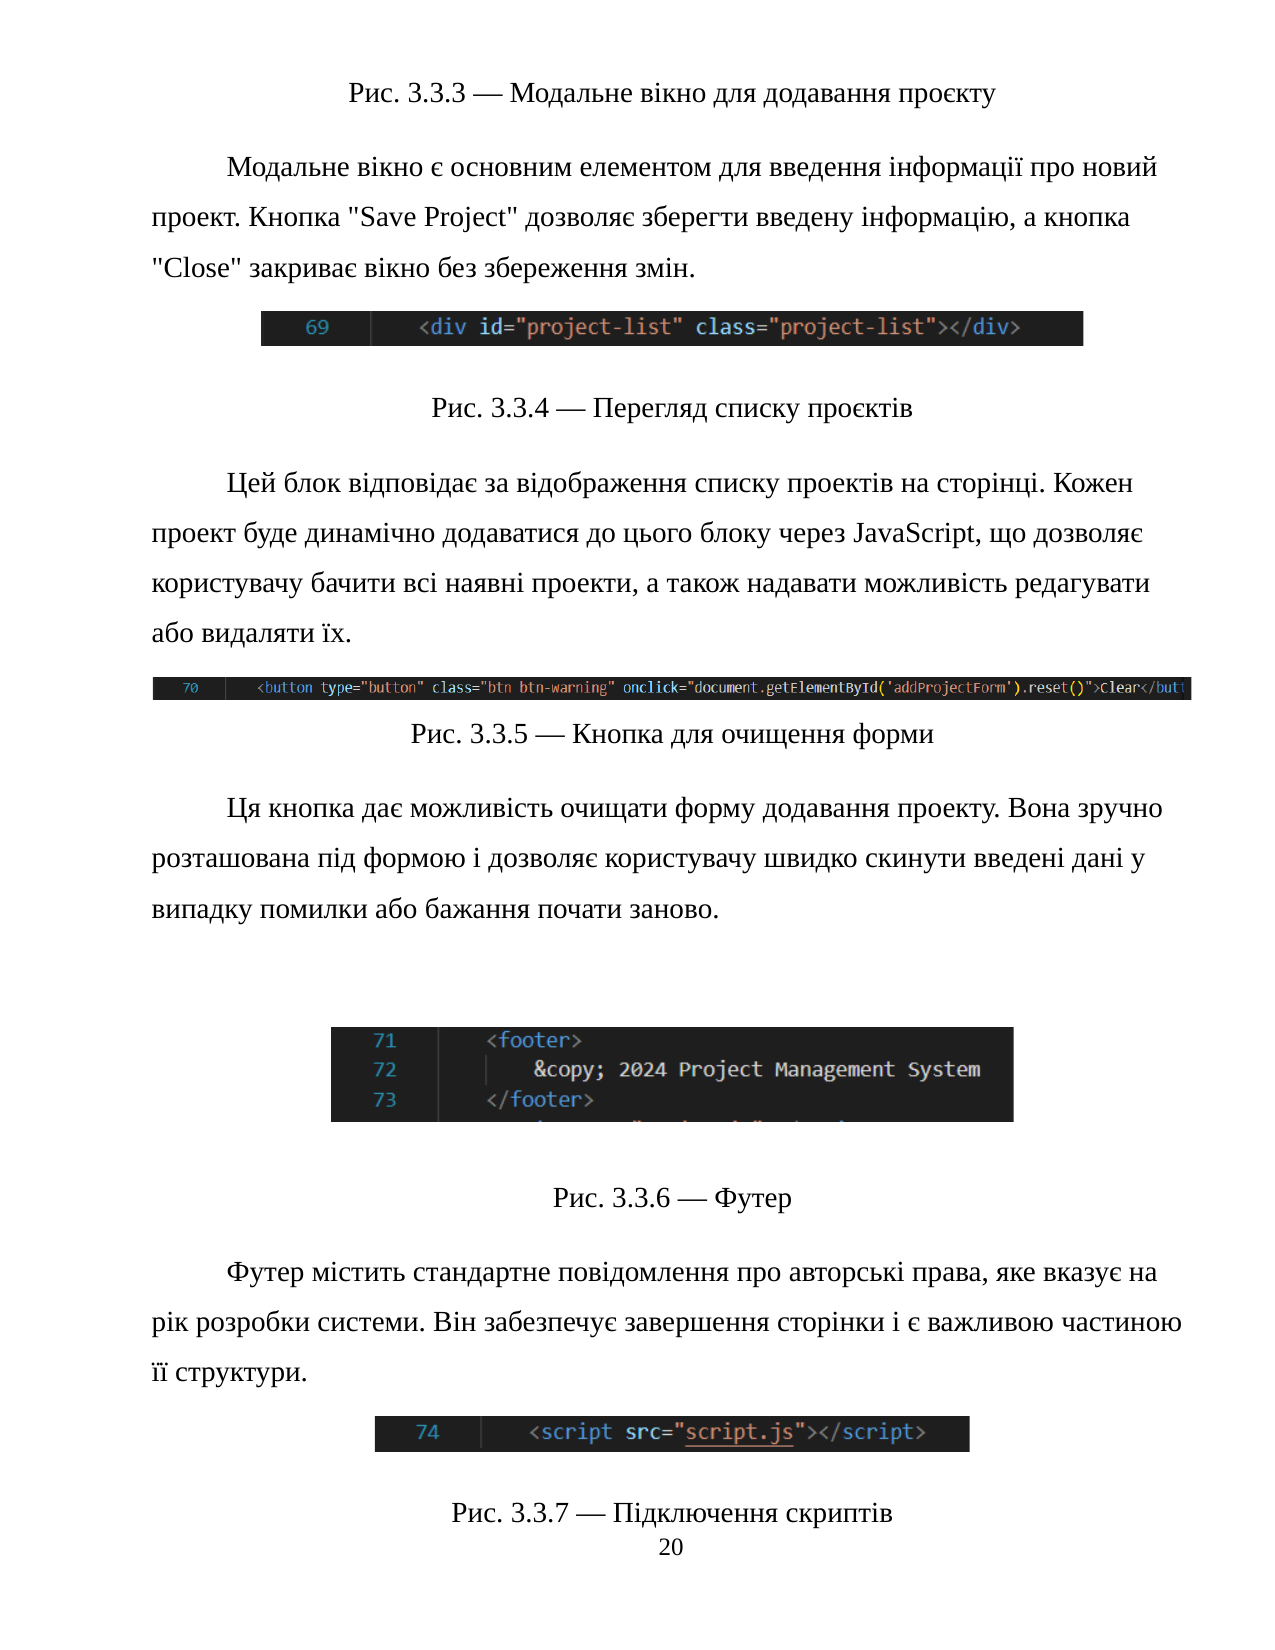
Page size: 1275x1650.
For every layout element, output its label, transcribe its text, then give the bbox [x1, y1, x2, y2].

text Цей блок відповідає за відображення списку проектів на сторінці. Кожен проект буде динамічно додаватися до цього блоку через JavaScript, що дозволяє користувачу бачити всі наявні проекти, а також надавати можливість редагувати або видаляти їх. [151, 465, 1193, 649]
text Футер містить стандартне повідомлення про авторські права, яке вказує на рік розробки системи. Він забезпечує завершення сторінки і є важливою частиною її структури. [151, 1254, 1193, 1388]
text Рис. 3.3.6 — Футер [151, 1180, 1193, 1213]
text Модальне вікно є основним елементом для введення інформації про новий проект. Кнопка "Save Project" дозволяє зберегти введену інформацію, а кнопка "Close" закриває вікно без збереження змін. [151, 149, 1193, 283]
text Ця кнопка дає можливість очищати форму додавання проекту. Вона зручно розташована під формою і дозволяє користувачу швидко скинути введені дані у випадку помилки або бажання почати заново. [151, 790, 1193, 924]
text Рис. 3.3.3 — Модальне вікно для додавання проєкту [151, 75, 1193, 108]
text Рис. 3.3.7 — Підключення скриптів [151, 1495, 1193, 1529]
text Рис. 3.3.5 — Кнопка для очищення форми [151, 690, 1193, 749]
text Рис. 3.3.4 — Перегляд списку проєктів [151, 391, 1193, 424]
